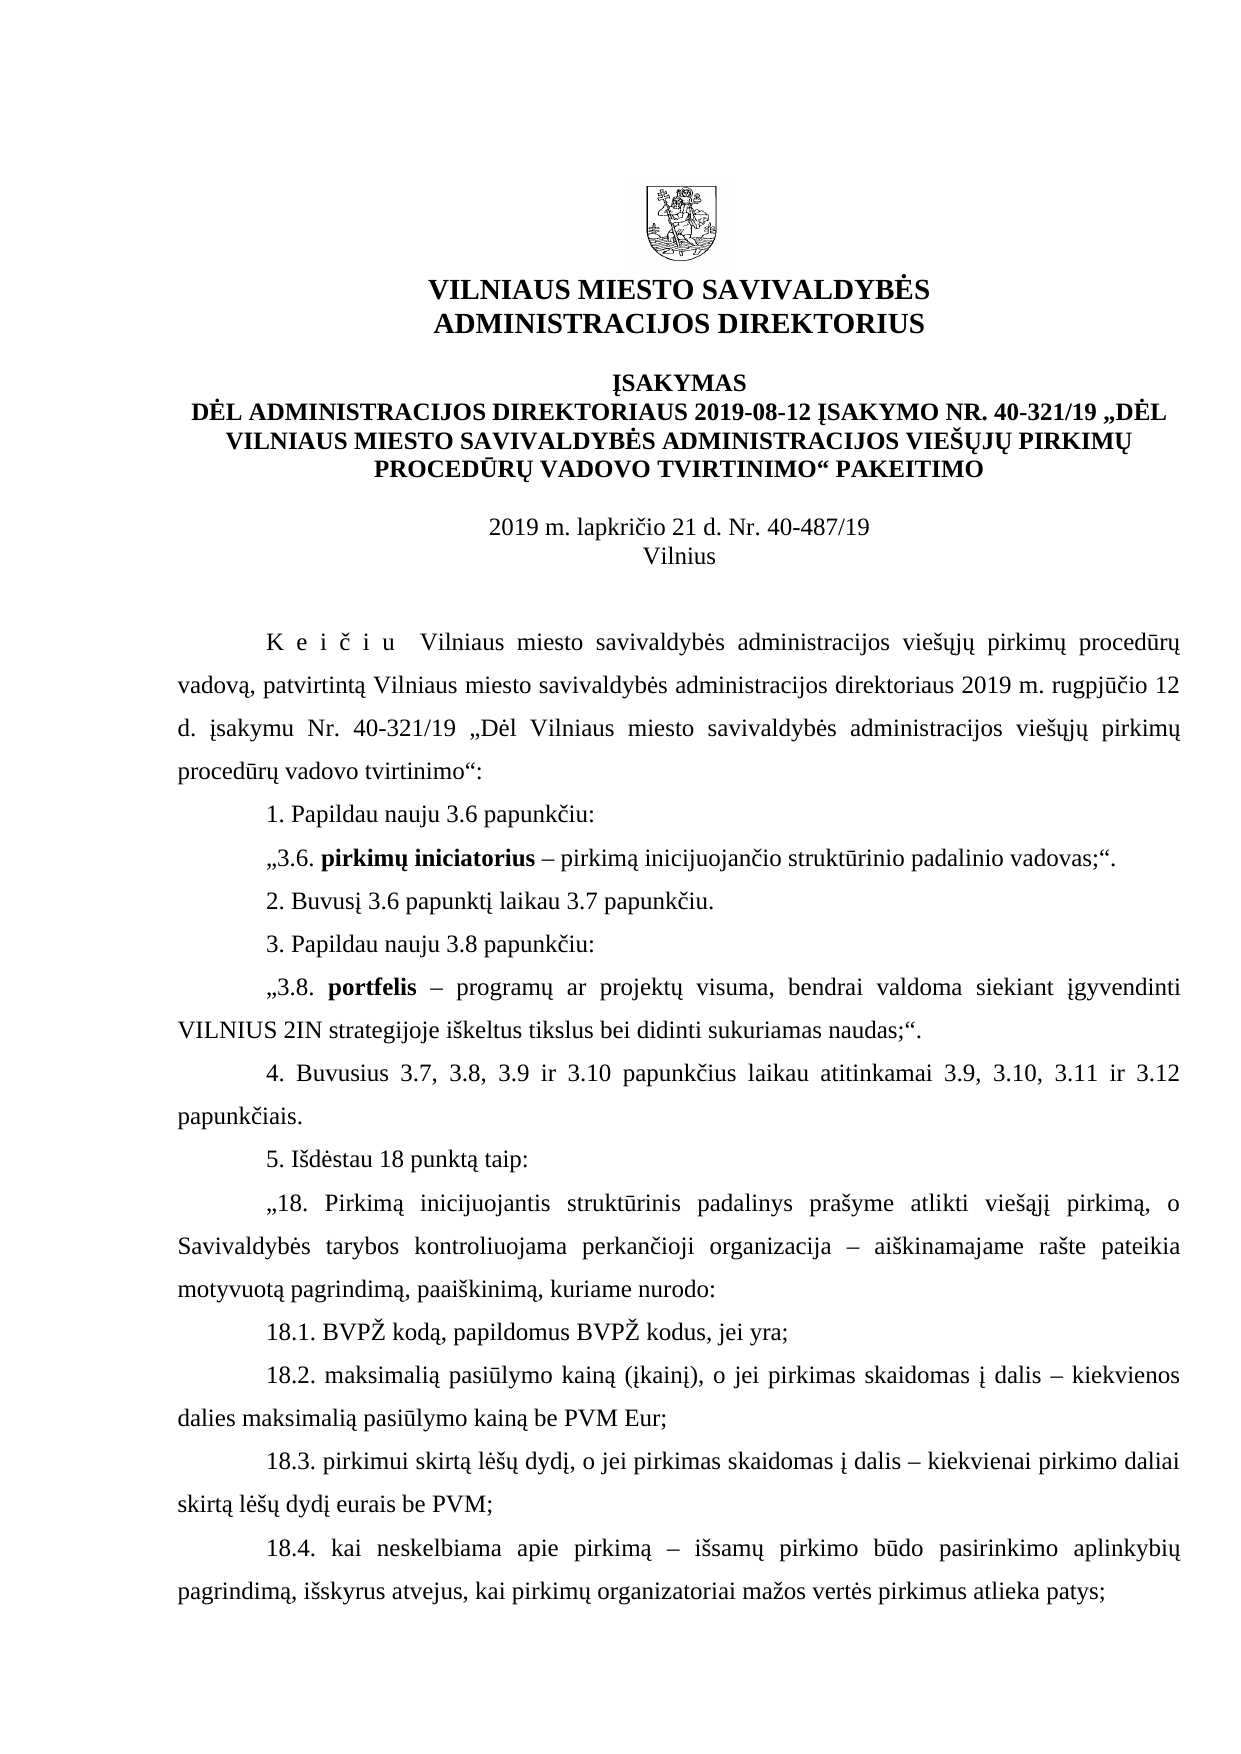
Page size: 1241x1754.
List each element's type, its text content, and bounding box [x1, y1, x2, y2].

text K e i č i u Vilniaus miesto savivaldybės administracijos viešųjų pirkimų procedūrų vadovą, patvirtintą Vilniaus miesto savivaldybės administracijos direktoriaus 2019 m. rugpjūčio 12 d. įsakymu Nr. 40-321/19 „Dėl Vilniaus miesto savivaldybės administracijos viešųjų pirkimų procedūrų vadovo tvirtinimo“: [177, 627, 1181, 785]
text 2. Buvusį 3.6 papunktį laikau 3.7 papunkčiu. [177, 886, 1181, 914]
text VILNIAUS MIESTO SAVIVALDYBĖS [177, 272, 1181, 306]
text „3.8. portfelis – programų ar projektų visuma, bendrai valdoma siekiant įgyvendinti VILNIUS 2IN strategijoje iškeltus tikslus bei didinti sukuriamas naudas;“. [177, 972, 1181, 1044]
text 18.2. maksimalią pasiūlymo kainą (įkainį), o jei pirkimas skaidomas į dalis – kiekvienos dalies maksimalią pasiūlymo kainą be PVM Eur; [177, 1360, 1181, 1432]
text „3.6. pirkimų iniciatorius – pirkimą inicijuojančio struktūrinio padalinio vadovas;“. [177, 843, 1181, 871]
text 2019 m. lapkričio 21 d. Nr. 40-487/19 [177, 512, 1181, 541]
text Vilnius [177, 541, 1181, 569]
text 1. Papildau nauju 3.6 papunkčiu: [177, 799, 1181, 828]
text DĖL ADMINISTRACIJOS DIREKTORIAUS 2019-08-12 ĮSAKYMO NR. 40-321/19 „DĖL VILNIAUS MIESTO SAVIVALDYBĖS ADMINISTRACIJOS VIEŠŲJŲ PIRKIMŲ PROCEDŪRŲ VADOVO TVIRTINIMO“ PAKEITIMO [177, 397, 1181, 483]
text 4. Buvusius 3.7, 3.8, 3.9 ir 3.10 papunkčius laikau atitinkamai 3.9, 3.10, 3.11 ir 3.12 papunkčiais. [177, 1058, 1181, 1130]
text ĮSAKYMAS [177, 368, 1181, 397]
text 18.1. BVPŽ kodą, papildomus BVPŽ kodus, jei yra; [177, 1317, 1181, 1346]
text „18. Pirkimą inicijuojantis struktūrinis padalinys prašyme atlikti viešąjį pirkimą, o Savivaldybės tarybos kontroliuojama perkančioji organizacija – aiškinamajame rašte pateikia motyvuotą pagrindimą, paaiškinimą, kuriame nurodo: [177, 1188, 1181, 1303]
text 18.3. pirkimui skirtą lėšų dydį, o jei pirkimas skaidomas į dalis – kiekvienai pirkimo daliai skirtą lėšų dydį eurais be PVM; [177, 1446, 1181, 1518]
text 3. Papildau nauju 3.8 papunkčiu: [177, 929, 1181, 958]
text 5. Išdėstau 18 punktą taip: [177, 1144, 1181, 1173]
text 18.4. kai neskelbiama apie pirkimą – išsamų pirkimo būdo pasirinkimo aplinkybių pagrindimą, išskyrus atvejus, kai pirkimų organizatoriai mažos vertės pirkimus atlieka patys; [177, 1533, 1181, 1604]
text ADMINISTRACIJOS DIREKTORIUS [177, 306, 1181, 339]
